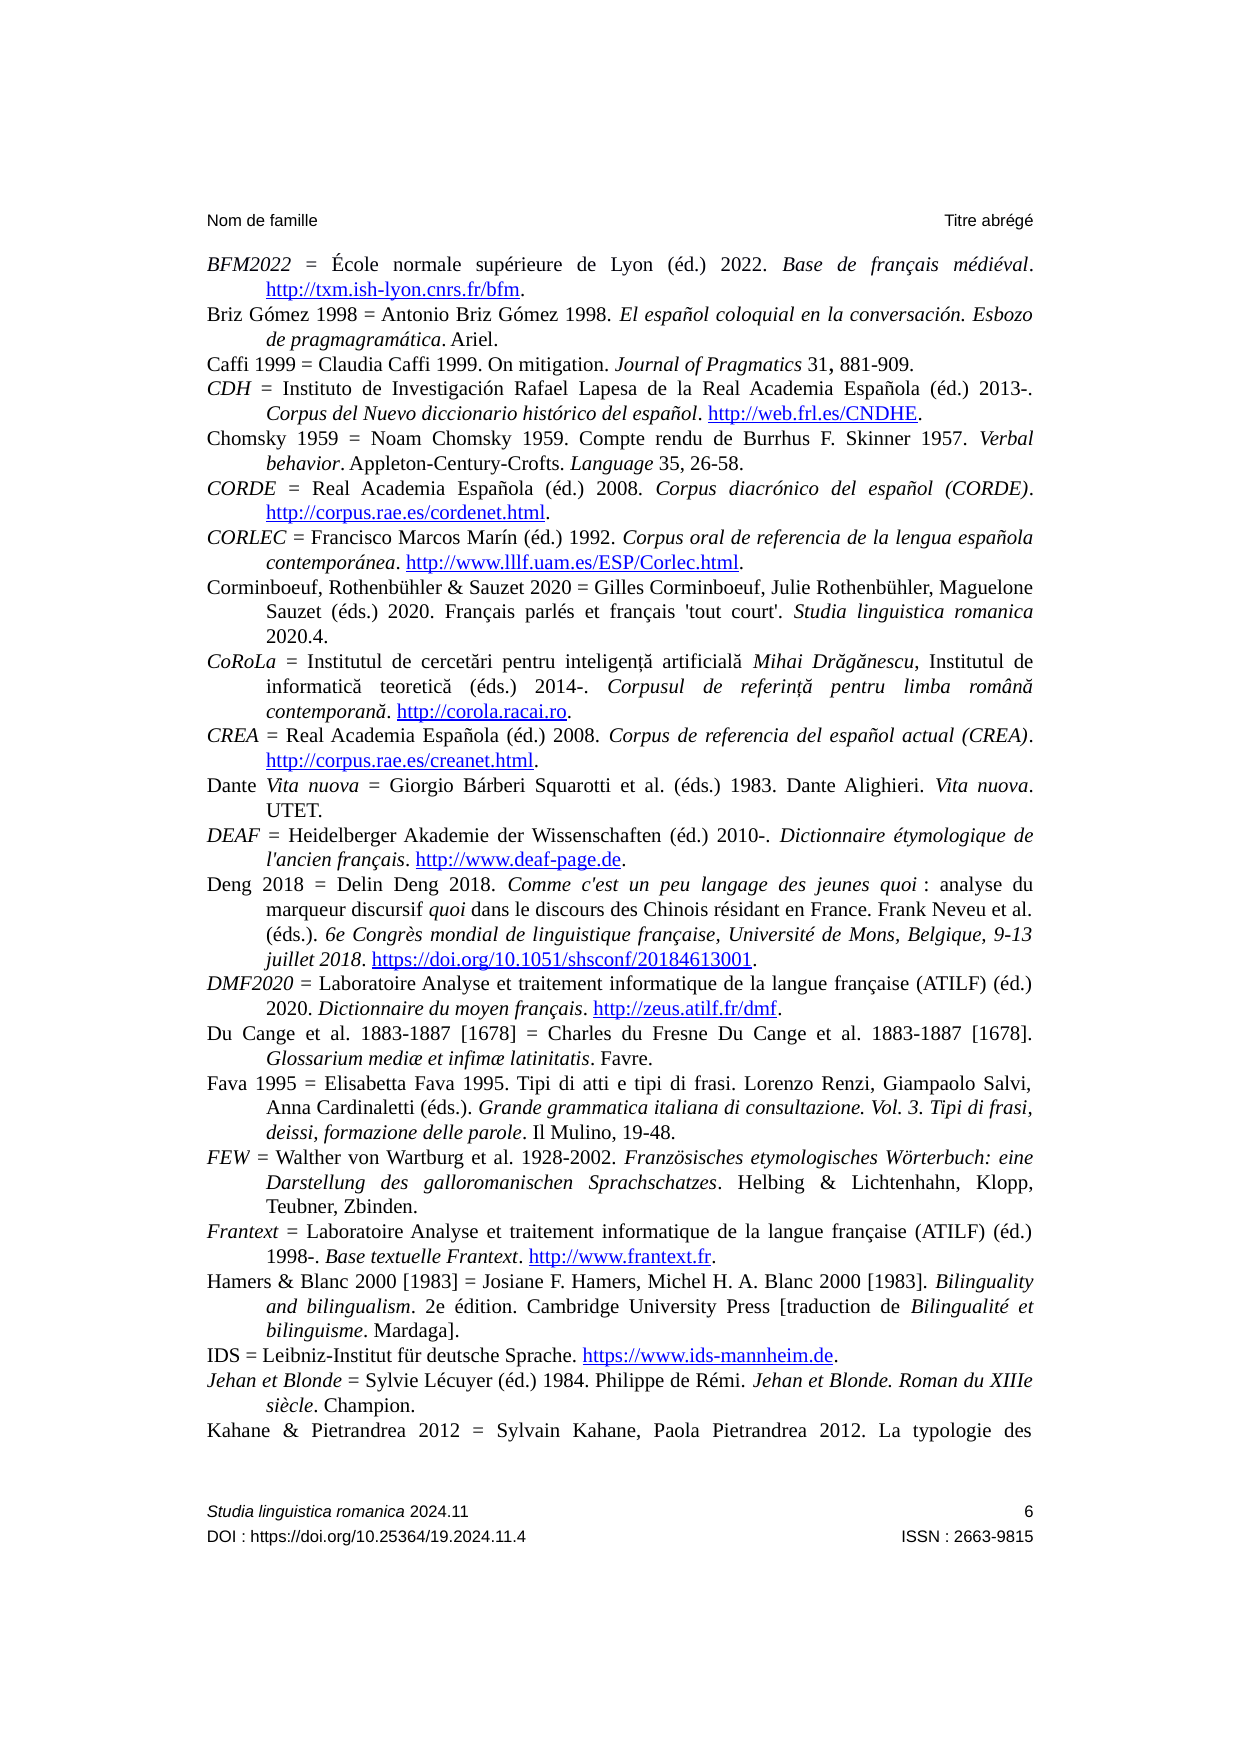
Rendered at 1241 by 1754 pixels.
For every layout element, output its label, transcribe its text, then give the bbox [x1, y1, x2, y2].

text Deng 2018 = Delin Deng 2018. Comme c'est un peu langage des jeunes quoi : analyse du marqueur discursif quoi dans le discours des Chinois résidant en France. Frank Neveu et al. (éds.). 6e Congrès mondial de linguistique française, Université de Mons, Belgique, 9-13 juillet 2018. https://doi.org/10.1051/shsconf/20184613001. [207, 872, 1033, 971]
text Chomsky 1959 = Noam Chomsky 1959. Compte rendu de Burrhus F. Skinner 1957. Verbal behavior. Appleton-Century-Crofts. Language 35, 26-58. [207, 426, 1033, 475]
text CDH = Instituto de Investigación Rafael Lapesa de la Real Academia Española (éd.) 2013-. Corpus del Nuevo diccionario histórico del español. http://web.frl.es/CNDHE. [207, 376, 1033, 426]
text Jehan et Blonde = Sylvie Lécuyer (éd.) 1984. Philippe de Rémi. Jehan et Blonde. Roman du XIIIe siècle. Champion. [207, 1368, 1033, 1417]
text Du Cange et al. 1883-1887 [1678] = Charles du Fresne Du Cange et al. 1883-1887 [1678]. Glossarium mediæ et infimæ latinitatis. Favre. [207, 1021, 1033, 1070]
text CREA = Real Academia Española (éd.) 2008. Corpus de referencia del español actual (CREA). http://corpus.rae.es/creanet.html. [207, 723, 1033, 773]
text IDS = Leibniz-Institut für deutsche Sprache. https://www.ids-mannheim.de. [207, 1343, 1033, 1368]
text Hamers & Blanc 2000 [1983] = Josiane F. Hamers, Michel H. A. Blanc 2000 [1983]. Bilinguality and bilingualism. 2e édition. Cambridge University Press [traduction de Bilingualité et bilinguisme. Mardaga]. [207, 1268, 1033, 1343]
text DMF2020 = Laboratoire Analyse et traitement informatique de la langue française (ATILF) (éd.) 2020. Dictionnaire du moyen français. http://zeus.atilf.fr/dmf. [207, 971, 1033, 1021]
text Frantext = Laboratoire Analyse et traitement informatique de la langue française (ATILF) (éd.) 1998-. Base textuelle Frantext. http://www.frantext.fr. [207, 1219, 1033, 1268]
text Caffi 1999 = Claudia Caffi 1999. On mitigation. Journal of Pragmatics 31, 881-909. [207, 351, 1033, 376]
text FEW = Walther von Wartburg et al. 1928-2002. Französisches etymologisches Wörterbuch: eine Darstellung des galloromanischen Sprachschatzes. Helbing & Lichtenhahn, Klopp, Teubner, Zbinden. [207, 1144, 1033, 1219]
text DEAF = Heidelberger Akademie der Wissenschaften (éd.) 2010-. Dictionnaire étymologique de l'ancien français. http://www.deaf-page.de. [207, 822, 1033, 872]
text CoRoLa = Institutul de cercetări pentru inteligență artificială Mihai Drăgănescu, Institutul de informatică teoretică (éds.) 2014-. Corpusul de referință pentru limba română contemporană. http://corola.racai.ro. [207, 649, 1033, 723]
text Fava 1995 = Elisabetta Fava 1995. Tipi di atti e tipi di frasi. Lorenzo Renzi, Giampaolo Salvi, Anna Cardinaletti (éds.). Grande grammatica italiana di consultazione. Vol. 3. Tipi di frasi, deissi, formazione delle parole. Il Mulino, 19-48. [207, 1070, 1033, 1144]
text Kahane & Pietrandrea 2012 = Sylvain Kahane, Paola Pietrandrea 2012. La typologie des [207, 1417, 1033, 1442]
text Corminboeuf, Rothenbühler & Sauzet 2020 = Gilles Corminboeuf, Julie Rothenbühler, Maguelone Sauzet (éds.) 2020. Français parlés et français 'tout court'. Studia linguistica romanica 2020.4. [207, 574, 1033, 649]
text Briz Gómez 1998 = Antonio Briz Gómez 1998. El español coloquial en la conversación. Esbozo de pragmagramática. Ariel. [207, 302, 1033, 351]
text BFM2022 = École normale supérieure de Lyon (éd.) 2022. Base de français médiéval. http://txm.ish-lyon.cnrs.fr/bfm. [207, 252, 1033, 302]
text CORDE = Real Academia Española (éd.) 2008. Corpus diacrónico del español (CORDE). http://corpus.rae.es/cordenet.html. [207, 475, 1033, 525]
text CORLEC = Francisco Marcos Marín (éd.) 1992. Corpus oral de referencia de la lengua española contemporánea. http://www.lllf.uam.es/ESP/Corlec.html. [207, 525, 1033, 574]
text Dante Vita nuova = Giorgio Bárberi Squarotti et al. (éds.) 1983. Dante Alighieri. Vita nuova. UTET. [207, 773, 1033, 822]
